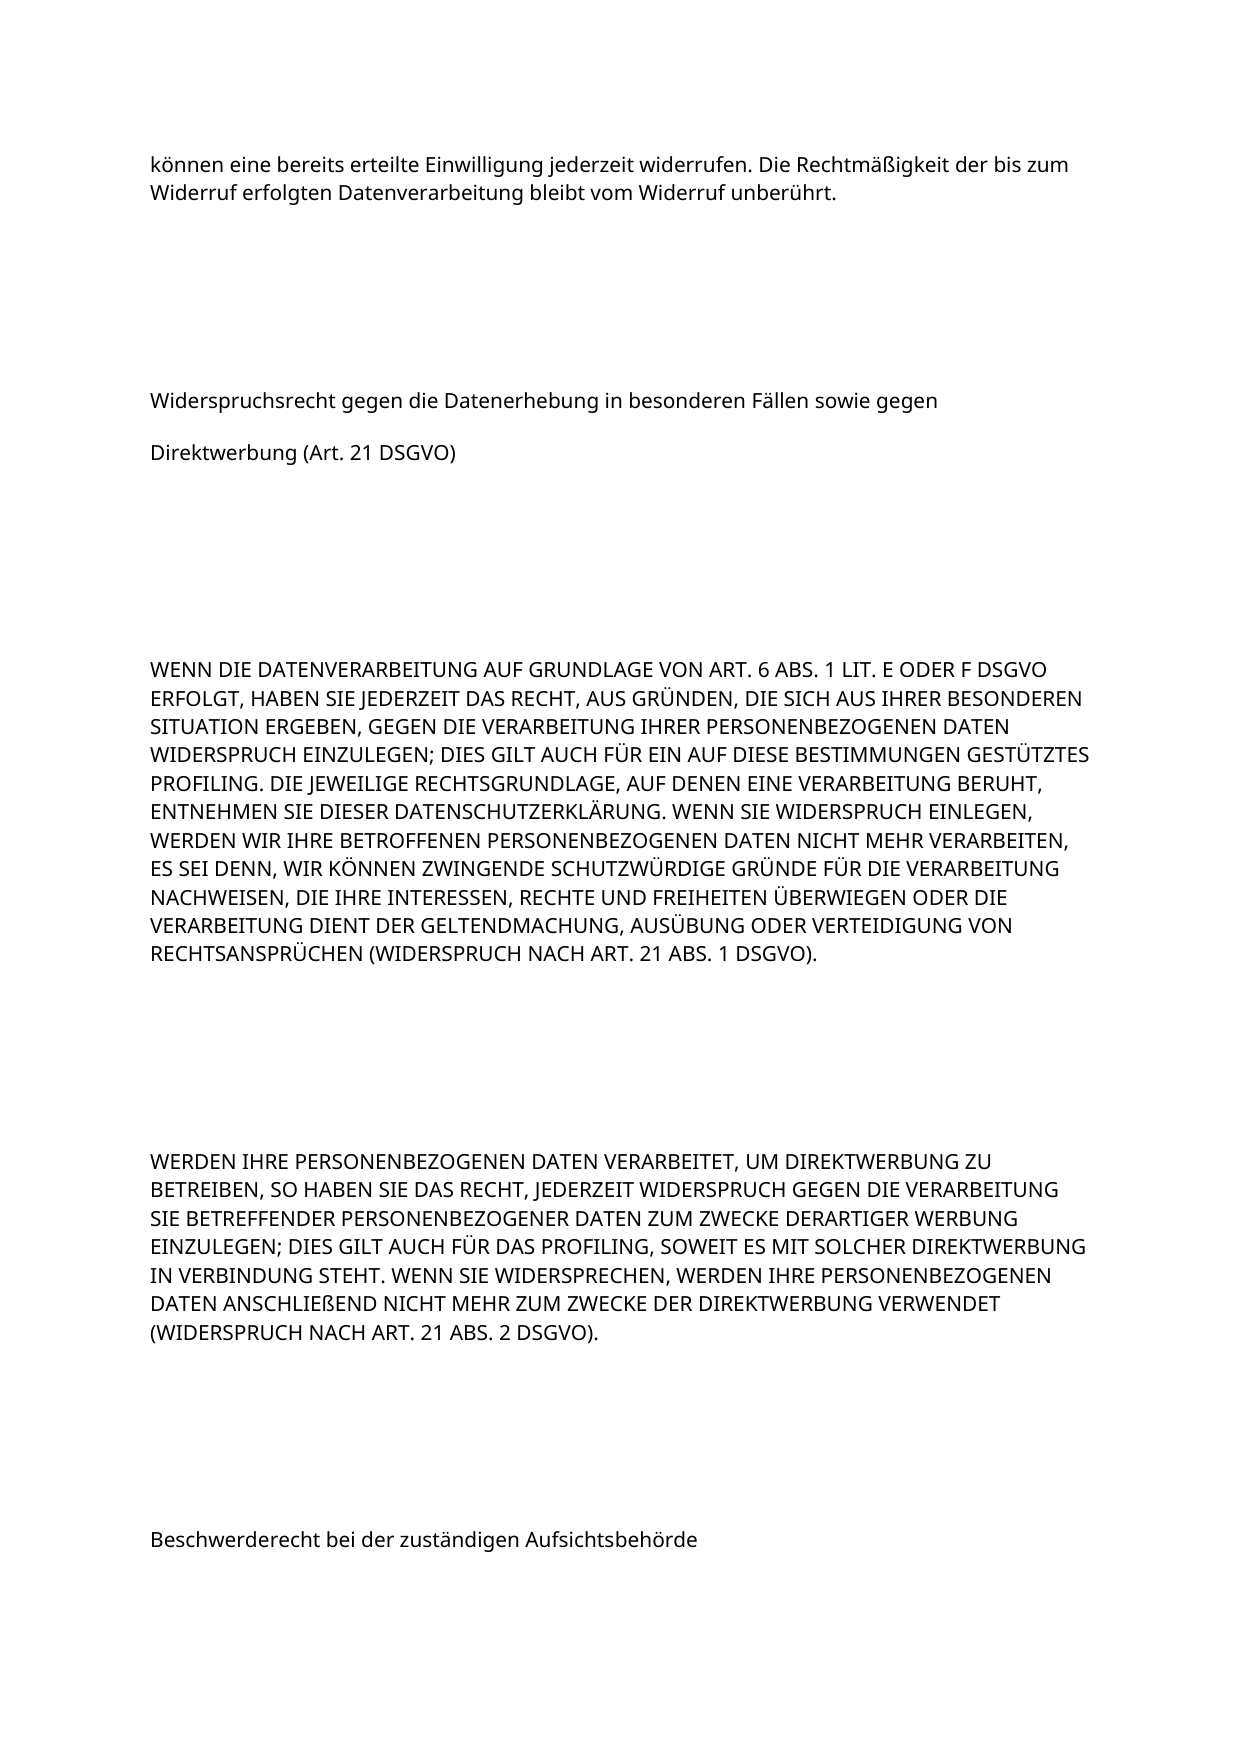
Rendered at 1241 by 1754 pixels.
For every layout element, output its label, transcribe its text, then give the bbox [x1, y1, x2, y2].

text WERDEN IHRE PERSONENBEZOGENEN DATEN VERARBEITET, UM DIREKTWERBUNG ZU BETREIBEN, SO HABEN SIE DAS RECHT, JEDERZEIT WIDERSPRUCH GEGEN DIE VERARBEITUNG SIE BETREFFENDER PERSONENBEZOGENER DATEN ZUM ZWECKE DERARTIGER WERBUNG EINZULEGEN; DIES GILT AUCH FÜR DAS PROFILING, SOWEIT ES MIT SOLCHER DIREKTWERBUNG IN VERBINDUNG STEHT. WENN SIE WIDERSPRECHEN, WERDEN IHRE PERSONENBEZOGENEN DATEN ANSCHLIEßEND NICHT MEHR ZUM ZWECKE DER DIREKTWERBUNG VERWENDET (WIDERSPRUCH NACH ART. 21 ABS. 2 DSGVO). [150, 1147, 1090, 1346]
subtitle Beschwerde­recht bei der zuständigen Aufsichts­behörde [150, 1525, 1090, 1554]
subtitle Widerspruchsrecht gegen die Datenerhebung in besonderen Fällen sowie gegen Direktwerbung (Art. 21 DSGVO) [150, 386, 1090, 467]
text können eine bereits erteilte Einwilligung jederzeit widerrufen. Die Rechtmäßigkeit der bis zum Widerruf erfolgten Datenverarbeitung bleibt vom Widerruf unberührt. [150, 150, 1090, 207]
text WENN DIE DATENVERARBEITUNG AUF GRUNDLAGE VON ART. 6 ABS. 1 LIT. E ODER F DSGVO ERFOLGT, HABEN SIE JEDERZEIT DAS RECHT, AUS GRÜNDEN, DIE SICH AUS IHRER BESONDEREN SITUATION ERGEBEN, GEGEN DIE VERARBEITUNG IHRER PERSONENBEZOGENEN DATEN WIDERSPRUCH EINZULEGEN; DIES GILT AUCH FÜR EIN AUF DIESE BESTIMMUNGEN GESTÜTZTES PROFILING. DIE JEWEILIGE RECHTSGRUNDLAGE, AUF DENEN EINE VERARBEITUNG BERUHT, ENTNEHMEN SIE DIESER DATENSCHUTZERKLÄRUNG. WENN SIE WIDERSPRUCH EINLEGEN, WERDEN WIR IHRE BETROFFENEN PERSONENBEZOGENEN DATEN NICHT MEHR VERARBEITEN, ES SEI DENN, WIR KÖNNEN ZWINGENDE SCHUTZWÜRDIGE GRÜNDE FÜR DIE VERARBEITUNG NACHWEISEN, DIE IHRE INTERESSEN, RECHTE UND FREIHEITEN ÜBERWIEGEN ODER DIE VERARBEITUNG DIENT DER GELTENDMACHUNG, AUSÜBUNG ODER VERTEIDIGUNG VON RECHTSANSPRÜCHEN (WIDERSPRUCH NACH ART. 21 ABS. 1 DSGVO). [150, 655, 1090, 968]
